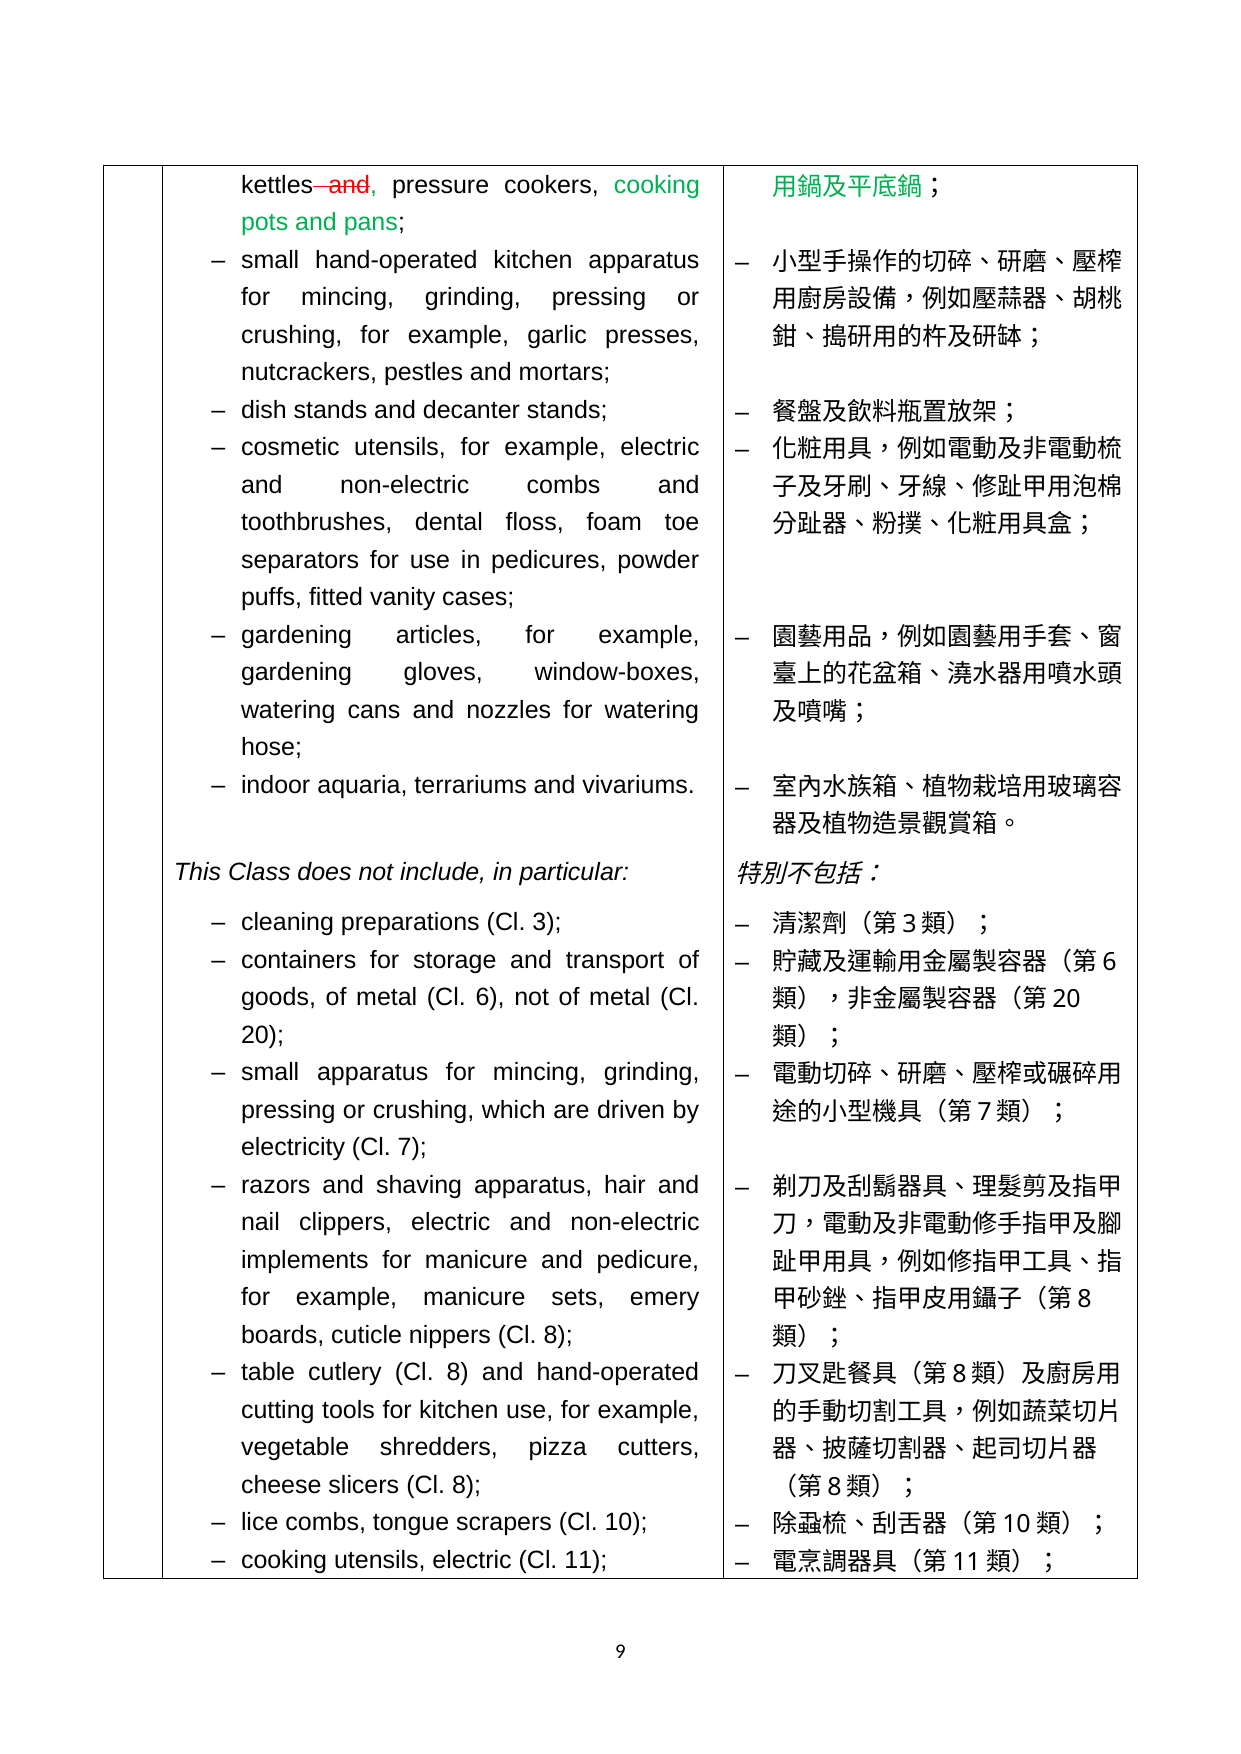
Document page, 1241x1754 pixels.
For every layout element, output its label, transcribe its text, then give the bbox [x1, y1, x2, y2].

table_cell 本類主要包括小型手操作的家庭及廚房用器具以及化粧及盥洗室用具，玻璃器皿及某些瓷、陶、土、紅陶土或玻璃的製品。 特別包括： 家庭及廚房用具，例如蒼蠅拍、曬衣夾、攪拌匙、塗油脂匙及拔瓶塞鑽，以及分食用具，例如方糖夾、冰塊夾、餡餅糕點用鏟杓及長柄杓； 家用、廚房及烹飪容器，例如花瓶、瓶子、存錢筒、提桶、雞尾酒調酒器、烹調用鍋及平底鍋，以及非電水壺及、壓力鍋、烹調用鍋及平底鍋； 小型手操作的切碎、研磨、壓榨用廚房設備，例如壓蒜器、胡桃鉗、搗研用的杵及研缽； 餐盤及飲料瓶置放架； 化粧用具，例如電動及非電動梳子及牙刷、牙線、修趾甲用泡棉分趾器、粉撲、化粧用具盒； 園藝用品，例如園藝用手套、窗臺上的花盆箱、澆水器用噴水頭及噴嘴； 室內水族箱、植物栽培用玻璃容器及植物造景觀賞箱。 特別不包括： 清潔劑（第3類）； 貯藏及運輸用金屬製容器（第6類），非金屬製容器（第20類）； 電動切碎、研磨、壓榨或碾碎用途的小型機具（第7類）； 剃刀及刮鬍器具、理髮剪及指甲刀，電動及非電動修手指甲及腳趾甲用具，例如修指甲工具、指甲砂銼、指甲皮用鑷子（第8類）； 刀叉匙餐具（第8類）及廚房用的手動切割工具，例如蔬菜切片器、披薩切割器、起司切片器（第8類）； 除蝨梳、刮舌器（第10類）； 電烹調器具（第11類）； 盥洗室用鏡子（第20類）； 某些依其功能或用途分類的玻璃、瓷及陶器製品，例如瓷假牙（第5類），眼鏡鏡片（第9類），絕緣玻璃棉、半加工的壓克力（丙烯酸纖維）或有機玻璃（第17類），彩釉瓷磚（第19類），建築玻璃（第19類），紡織用玻璃纖維（第22類）。 [724, 166, 1137, 1578]
table_cell [104, 166, 162, 1578]
table_cell kettles and, pressure cookers, cooking pots and pans; – small hand-operated kitchen apparatus for mincing, grinding, pressing or crushing, for example, garlic presses, nutcrackers, pestles and mortars; – dish stands and decanter stands; – cosmetic utensils, for example, electric and non-electric combs and toothbrushes, dental floss, foam toe separators for use in pedicures, powder puffs, fitted vanity cases; – gardening articles, for example, gardening gloves, window-boxes, watering cans and nozzles for watering hose; – indoor aquaria, terrariums and vivariums. This Class does not include, in particular: – cleaning preparations (Cl. 3); – containers for storage and transport of goods, of metal (Cl. 6), not of metal (Cl. 20); – small apparatus for mincing, grinding, pressing or crushing, which are driven by electricity (Cl. 7); – razors and shaving apparatus, hair and nail clippers, electric and non-electric implements for manicure and pedicure, for example, manicure sets, emery boards, cuticle nippers (Cl. 8); – table cutlery (Cl. 8) and hand-operated cutting tools for kitchen use, for example, vegetable shredders, pizza cutters, cheese slicers (Cl. 8); – lice combs, tongue scrapers (Cl. 10); – cooking utensils, electric (Cl. 11); [163, 166, 723, 1578]
